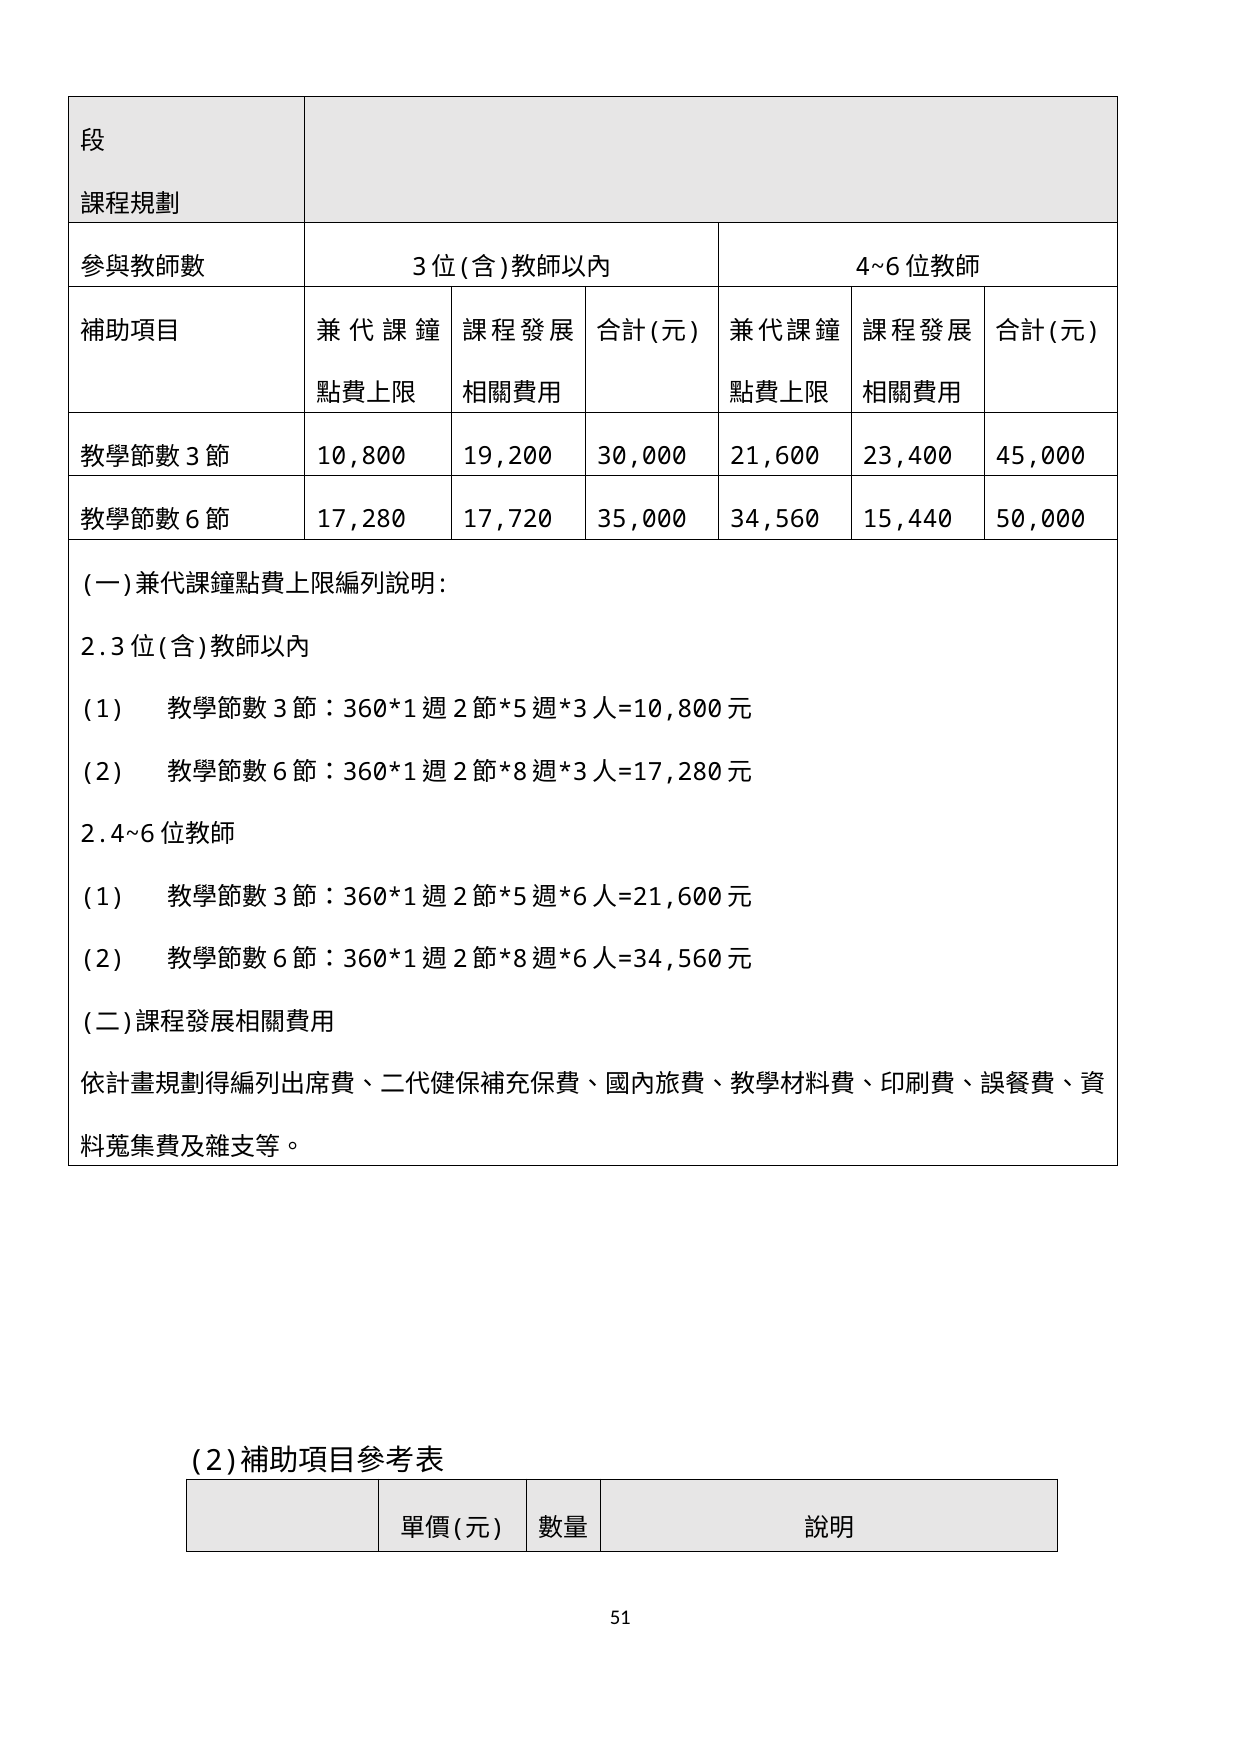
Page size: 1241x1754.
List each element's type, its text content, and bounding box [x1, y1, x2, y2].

table_cell 50,000 [985, 476, 1117, 539]
table_header 單價(元) [379, 1480, 526, 1551]
table_cell 兼代課鐘點費上限 [719, 287, 851, 412]
table_header [187, 1480, 378, 1551]
table_cell 35,000 [586, 476, 718, 539]
table_header 段 課程規劃 [69, 97, 304, 222]
table_header 說明 [601, 1480, 1057, 1551]
table_cell 課程發展相關費用 [852, 287, 984, 412]
table_cell 34,560 [719, 476, 851, 539]
table_cell 23,400 [852, 413, 984, 475]
table_cell 21,600 [719, 413, 851, 475]
table_cell 15,440 [852, 476, 984, 539]
table_cell 17,280 [305, 476, 451, 539]
table_cell 10,800 [305, 413, 451, 475]
table_cell 參與教師數 [69, 223, 304, 286]
table_cell 4~6位教師 [719, 223, 1117, 286]
table_cell 30,000 [586, 413, 718, 475]
table_header 數量 [527, 1480, 600, 1551]
table_cell 課程發展相關費用 [452, 287, 585, 412]
table_cell 兼代課鐘點費上限 [305, 287, 451, 412]
table_cell 合計(元) [985, 287, 1117, 412]
list 補助項目參考表 [187, 1416, 1053, 1478]
table_cell (一)兼代課鐘點費上限編列說明: 3位(含)教師以內 教學節數3節：360*1週2節*5週*3人=10,800元 教學節數6節：360*1週2節*8週*3人=17,280元 2.4~6位教師 教學節數3節：360*1週2節*5週*6人=21,600元 教學節數6節：360*1週2節*8週*6人=34,560元 (二)課程發展相關費用 依計畫規劃得編列出席費、二代健保補充保費、國內旅費、教學材料費、印刷費、誤餐費、資料蒐集費及雜支等。 [69, 540, 1117, 1165]
table_cell 45,000 [985, 413, 1117, 475]
table_cell 補助項目 [69, 287, 304, 412]
table_cell 19,200 [452, 413, 585, 475]
table_header [305, 97, 1117, 222]
table_cell 17,720 [452, 476, 585, 539]
table_cell 教學節數3節 [69, 413, 304, 475]
table_cell 教學節數6節 [69, 476, 304, 539]
table_cell 合計(元) [586, 287, 718, 412]
table_cell 3位(含)教師以內 [305, 223, 718, 286]
